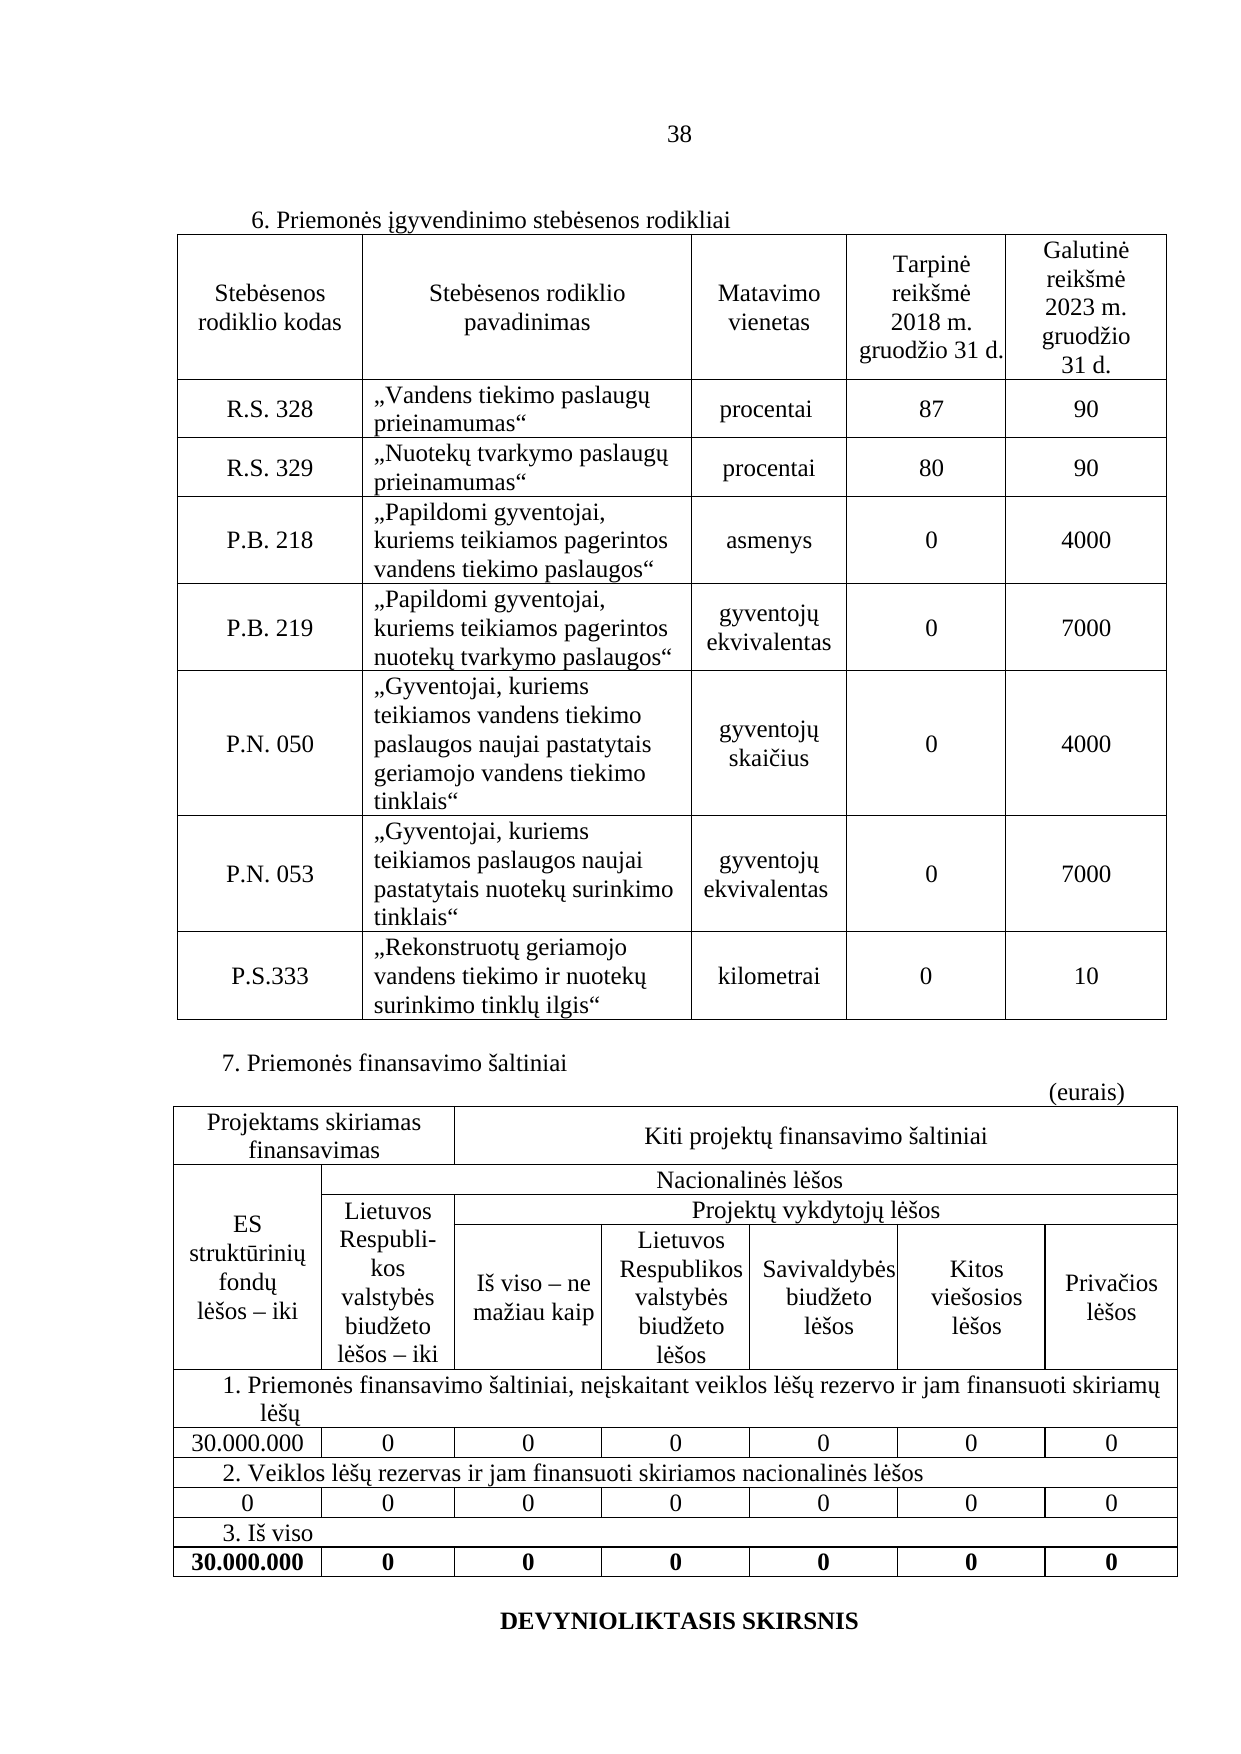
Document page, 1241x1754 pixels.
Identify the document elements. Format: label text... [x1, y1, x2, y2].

table_cell 90 [1006, 438, 1166, 496]
table_header 6. Priemonės įgyvendinimo stebėsenos rodikliai [177, 205, 1119, 234]
table_cell 0 [898, 1548, 1044, 1576]
table_cell „Vandens tiekimo paslaugų prieinamumas“ [363, 380, 691, 437]
table_cell P.N. 053 [178, 816, 362, 931]
table_cell Iš viso – ne mažiau kaip [455, 1225, 601, 1369]
table_cell 0 [455, 1488, 601, 1517]
table_cell 0 [455, 1428, 601, 1457]
table_cell 0 [898, 1428, 1044, 1457]
table_cell 4000 [1006, 497, 1166, 583]
table_cell 0 [898, 1488, 1044, 1517]
table_cell 2. Veiklos lėšų rezervas ir jam finansuoti skiriamos nacionalinės lėšos [174, 1458, 1177, 1487]
table_cell asmenys [692, 497, 846, 583]
table_cell „Gyventojai, kuriems teikiamos paslaugos naujai pastatytais nuotekų surinkimo tinklais“ [363, 816, 691, 931]
table_cell Projektų vykdytojų lėšos [455, 1195, 1177, 1224]
table_cell 0 [174, 1488, 321, 1517]
table_cell R.S. 328 [178, 380, 362, 437]
table_cell 87 [847, 380, 1005, 437]
table_cell procentai [692, 438, 846, 496]
table_cell P.B. 218 [178, 497, 362, 583]
table_cell 7000 [1006, 816, 1166, 931]
table_cell 0 [455, 1548, 601, 1576]
table_cell „Rekonstruotų geriamojo vandens tiekimo ir nuotekų surinkimo tinklų ilgis“ [363, 932, 691, 1018]
table_cell „Gyventojai, kuriems teikiamos vandens tiekimo paslaugos naujai pastatytais geriamojo vandens tiekimo tinklais“ [363, 671, 691, 815]
table_cell Stebėsenos rodiklio pavadinimas [363, 235, 691, 379]
table_cell 4000 [1006, 671, 1166, 815]
table_cell Tarpinė reikšmė 2018 m. gruodžio 31 d. [847, 235, 1005, 379]
table_cell Kitos viešosios lėšos [898, 1225, 1044, 1369]
table_cell 0 [1046, 1488, 1177, 1517]
table_cell Stebėsenos rodiklio kodas [178, 235, 362, 379]
table_cell 0 [847, 497, 1005, 583]
table_cell „Papildomi gyventojai, kuriems teikiamos pagerintos vandens tiekimo paslaugos“ [363, 497, 691, 583]
table_cell Lietuvos Respubli- kos valstybės biudžeto lėšos – iki [322, 1195, 454, 1369]
table_cell P.S.333 [178, 932, 362, 1018]
table_cell gyventojų ekvivalentas [692, 816, 846, 931]
table_cell gyventojų skaičius [692, 671, 846, 815]
table_header [1119, 205, 1167, 234]
table_cell Matavimo vienetas [692, 235, 846, 379]
table_header Kiti projektų finansavimo šaltiniai [455, 1107, 1177, 1164]
table_cell R.S. 329 [178, 438, 362, 496]
table_cell 0 [847, 671, 1005, 815]
table_cell P.B. 219 [178, 584, 362, 670]
table_cell procentai [692, 380, 846, 437]
text (eurais) [177, 1077, 1181, 1106]
table_cell „Nuotekų tvarkymo paslaugų prieinamumas“ [363, 438, 691, 496]
table_cell 3. Iš viso [174, 1518, 1177, 1546]
table_header Projektams skiriamas finansavimas [174, 1107, 454, 1164]
table_cell 0 [847, 816, 1005, 931]
table_cell 0 [847, 584, 1005, 670]
table_cell Savivaldybės biudžeto lėšos [750, 1225, 897, 1369]
table_cell 80 [847, 438, 1005, 496]
table_cell 0 [322, 1428, 454, 1457]
text DEVYNIOLIKTASIS SKIRSNIS [177, 1606, 1181, 1635]
table_cell 0 [602, 1488, 749, 1517]
table_cell 0 [750, 1548, 897, 1576]
table_cell 0 [847, 932, 1005, 1018]
table_cell ES struktūrinių fondų lėšos – iki [174, 1165, 321, 1369]
table_cell 0 [1046, 1428, 1177, 1457]
table_cell 0 [602, 1548, 749, 1576]
table_cell „Papildomi gyventojai, kuriems teikiamos pagerintos nuotekų tvarkymo paslaugos“ [363, 584, 691, 670]
table_cell P.N. 050 [178, 671, 362, 815]
table_cell 1. Priemonės finansavimo šaltiniai, neįskaitant veiklos lėšų rezervo ir jam finansuoti skiriamų lėšų [174, 1370, 1177, 1427]
table_cell Privačios lėšos [1046, 1225, 1177, 1369]
table_cell Nacionalinės lėšos [322, 1165, 1177, 1194]
table_cell Lietuvos Respublikos valstybės biudžeto lėšos [602, 1225, 749, 1369]
table_cell Galutinė reikšmė 2023 m. gruodžio 31 d. [1006, 235, 1166, 379]
table_cell 0 [750, 1488, 897, 1517]
table_cell 0 [1046, 1548, 1177, 1576]
table_cell gyventojų ekvivalentas [692, 584, 846, 670]
table_cell 0 [322, 1488, 454, 1517]
table_cell 30.000.000 [174, 1548, 321, 1576]
table_cell 0 [602, 1428, 749, 1457]
table_cell 10 [1006, 932, 1166, 1018]
table_cell 7000 [1006, 584, 1166, 670]
table_cell 30.000.000 [174, 1428, 321, 1457]
table_cell 0 [322, 1548, 454, 1576]
table_cell kilometrai [692, 932, 846, 1018]
text 7. Priemonės finansavimo šaltiniai [177, 1048, 1181, 1077]
table_cell 0 [750, 1428, 897, 1457]
table_cell 90 [1006, 380, 1166, 437]
